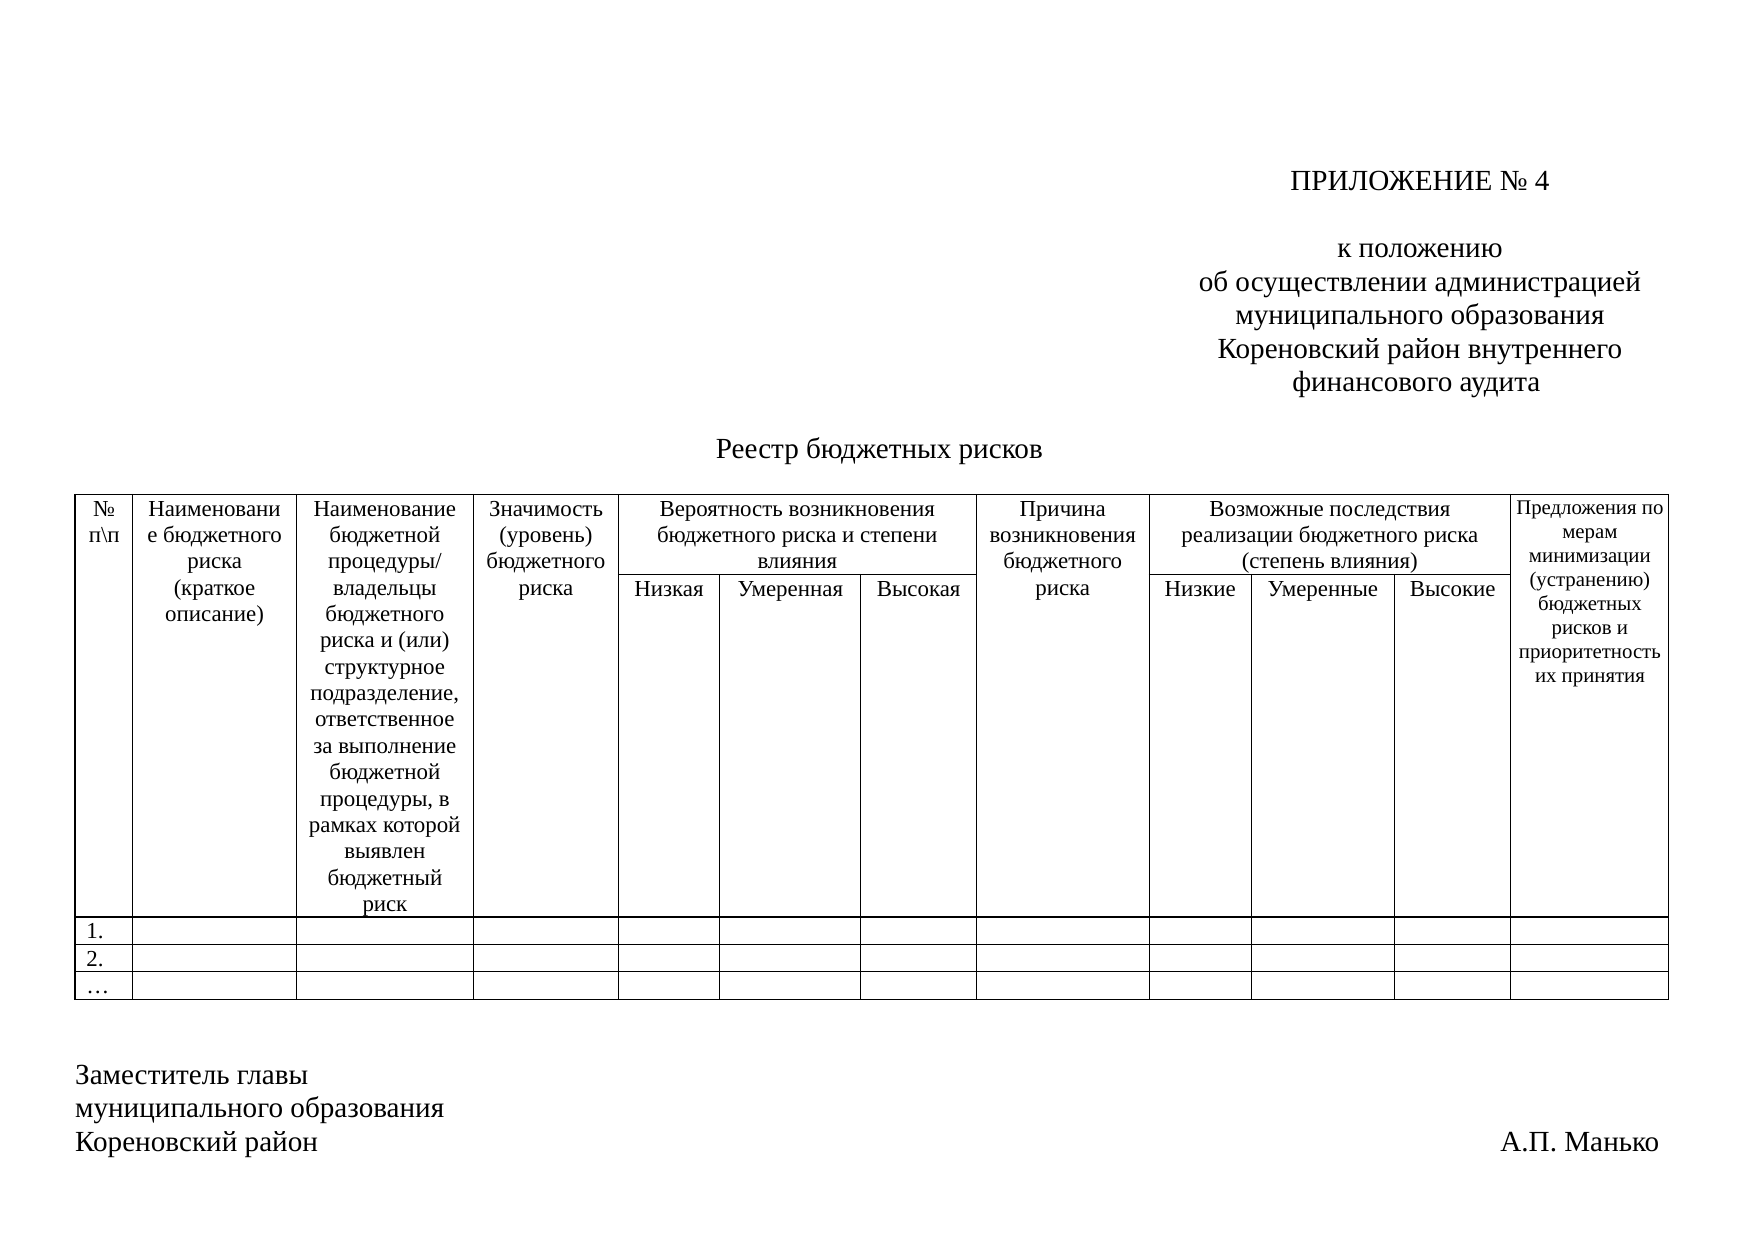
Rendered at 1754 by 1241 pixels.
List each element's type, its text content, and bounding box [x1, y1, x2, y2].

table_cell [474, 945, 618, 971]
table_cell Умеренная [720, 575, 860, 916]
table_cell [133, 972, 296, 998]
table_cell [977, 918, 1149, 944]
table_cell [619, 945, 719, 971]
table_cell [1150, 918, 1251, 944]
table_cell [619, 918, 719, 944]
table_cell [720, 918, 860, 944]
table_cell [1252, 918, 1394, 944]
table_header № п\п [76, 495, 132, 916]
table_cell [297, 972, 473, 998]
table_cell [861, 945, 976, 971]
table_cell [297, 918, 473, 944]
table_cell [1150, 972, 1251, 998]
table_cell [861, 972, 976, 998]
table_cell [133, 945, 296, 971]
table_cell Высокая [861, 575, 976, 916]
table_cell 1. [76, 918, 132, 944]
table_cell [861, 918, 976, 944]
table_cell [1511, 945, 1668, 971]
table_cell [1252, 945, 1394, 971]
text муниципального образования [75, 1091, 1683, 1124]
table_cell [619, 972, 719, 998]
table_cell Высокие [1395, 575, 1510, 916]
table_cell [1511, 972, 1668, 998]
table_header [75, 163, 1168, 431]
table_cell [1395, 972, 1510, 998]
table_cell [474, 972, 618, 998]
text Кореновский район А.П. Манько [75, 1124, 1683, 1158]
table_cell [297, 945, 473, 971]
table_header Причина возникновения бюджетного риска [977, 495, 1149, 916]
table_header Наименование бюджетного риска (краткое описание) [133, 495, 296, 916]
table_cell [1395, 945, 1510, 971]
table_cell [133, 918, 296, 944]
table_header ПРИЛОЖЕНИЕ № 4 к положению об осуществлении администрацией муниципального образования Кореновский район внутреннего финансового аудита [1168, 163, 1672, 431]
table_cell [474, 918, 618, 944]
table_cell 2. [76, 945, 132, 971]
table_cell [1150, 945, 1251, 971]
table_header Возможные последствия реализации бюджетного риска (степень влияния) [1150, 495, 1510, 574]
table_cell Низкие [1150, 575, 1251, 916]
table_cell Низкая [619, 575, 719, 916]
table_cell [720, 972, 860, 998]
table_cell [1252, 972, 1394, 998]
text Заместитель главы [75, 1057, 1683, 1091]
table_cell Умеренные [1252, 575, 1394, 916]
table_cell [1395, 918, 1510, 944]
table_cell [1511, 918, 1668, 944]
table_cell [977, 945, 1149, 971]
table_header Вероятность возникновения бюджетного риска и степени влияния [619, 495, 976, 574]
table_header Наименование бюджетной процедуры/ владельцы бюджетного риска и (или) структурное подразделение, ответственное за выполнение бюджетной процедуры, в рамках которой выявлен бюджетный риск [297, 495, 473, 916]
table_cell [720, 945, 860, 971]
table_header Значимость (уровень) бюджетного риска [474, 495, 618, 916]
table_header Предложения по мерам минимизации (устранению) бюджетных рисков и приоритетность их принятия [1511, 495, 1668, 916]
table_cell … [76, 972, 132, 998]
text Реестр бюджетных рисков [75, 431, 1683, 465]
table_cell [977, 972, 1149, 998]
